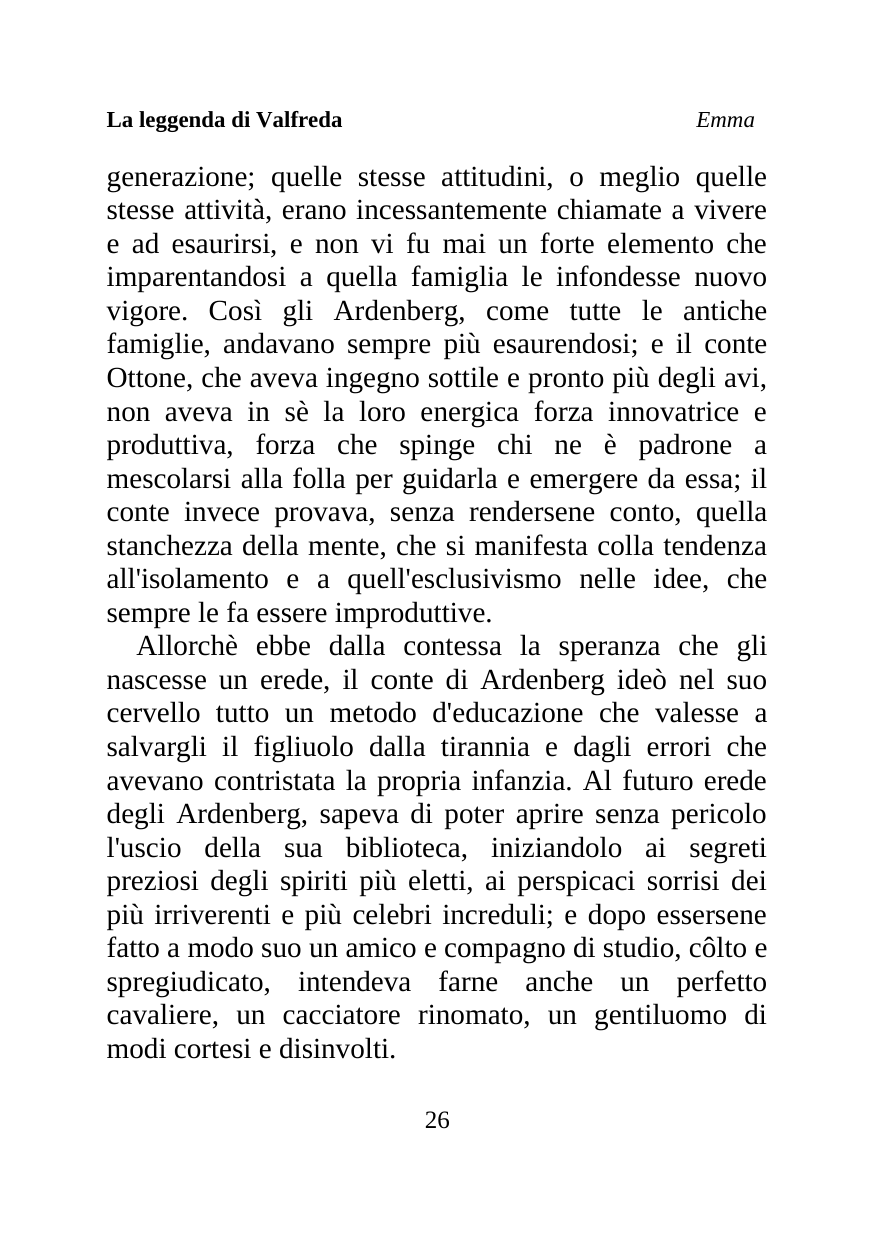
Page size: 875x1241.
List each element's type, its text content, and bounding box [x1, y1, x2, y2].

text generazione; quelle stesse attitudini, o meglio quelle stesse attività, erano incessantemente chiamate a vivere e ad esaurirsi, e non vi fu mai un forte elemento che imparentandosi a quella famiglia le infondesse nuovo vigore. Così gli Ardenberg, come tutte le antiche famiglie, andavano sempre più esaurendosi; e il conte Ottone, che aveva ingegno sottile e pronto più degli avi, non aveva in sè la loro energica forza innovatrice e produttiva, forza che spinge chi ne è padrone a mescolarsi alla folla per guidarla e emergere da essa; il conte invece provava, senza rendersene conto, quella stanchezza della mente, che si manifesta colla tendenza all'isolamento e a quell'esclusivismo nelle idee, che sempre le fa essere improduttive. [106, 159, 768, 628]
text Allorchè ebbe dalla contessa la speranza che gli nascesse un erede, il conte di Ardenberg ideò nel suo cervello tutto un metodo d'educazione che valesse a salvargli il figliuolo dalla tirannia e dagli errori che avevano contristata la propria infanzia. Al futuro erede degli Ardenberg, sapeva di poter aprire senza pericolo l'uscio della sua biblioteca, iniziandolo ai segreti preziosi degli spiriti più eletti, ai perspicaci sorrisi dei più irriverenti e più celebri increduli; e dopo essersene fatto a modo suo un amico e compagno di studio, côlto e spregiudicato, intendeva farne anche un perfetto cavaliere, un cacciatore rinomato, un gentiluomo di modi cortesi e disinvolti. [106, 628, 768, 1064]
